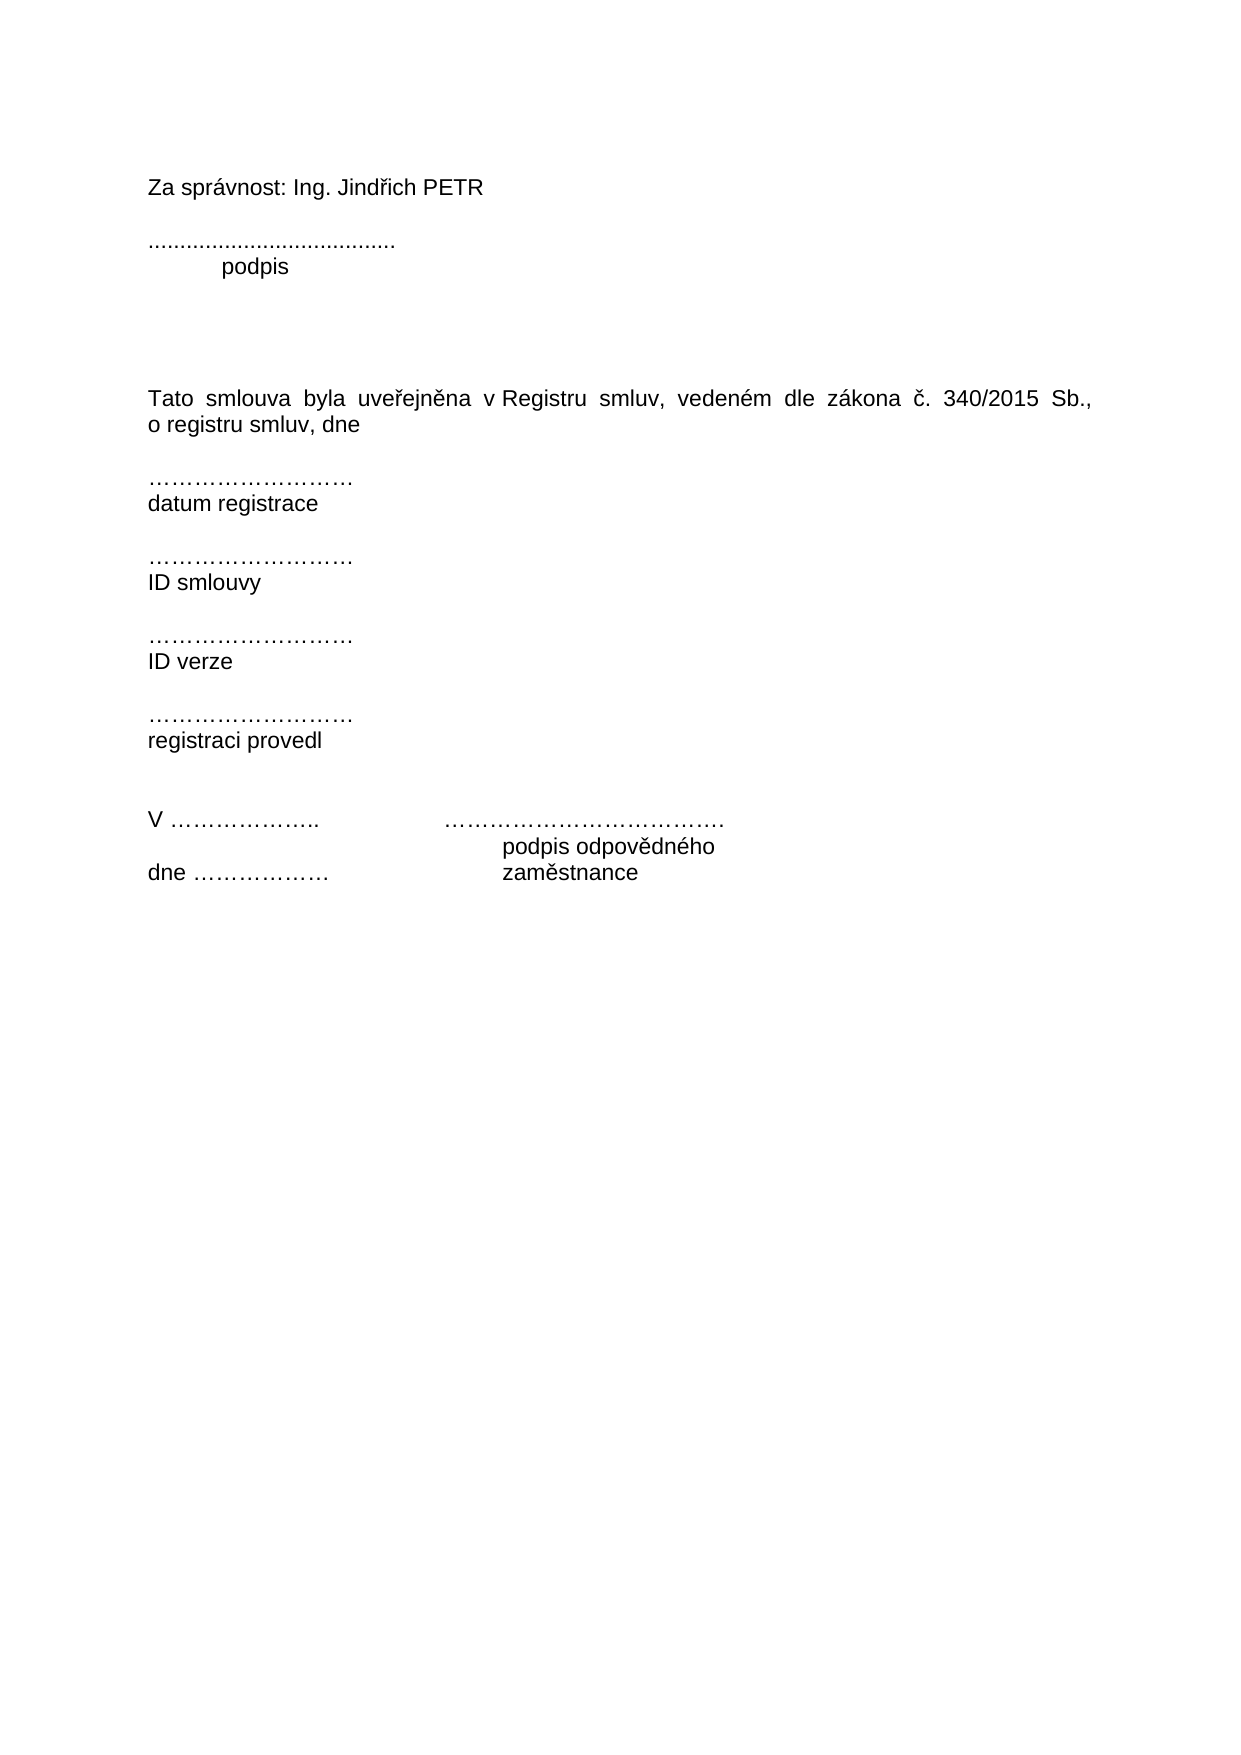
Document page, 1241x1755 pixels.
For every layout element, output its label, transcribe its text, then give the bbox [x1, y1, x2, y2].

text dne ……………… zaměstnance [148, 859, 1093, 886]
text ID smlouvy [148, 569, 1093, 596]
text ....................................... [148, 227, 1093, 253]
text podpis [148, 253, 1093, 279]
text Tato smlouva byla uveřejněna v Registru smluv, vedeném dle zákona č. 340/2015 Sb., o registru smluv, dne [148, 385, 1093, 437]
text datum registrace [148, 490, 1093, 517]
text ……………………… [148, 701, 1093, 727]
text V ……………….. ………………………………. [148, 806, 1093, 833]
text ……………………… [148, 622, 1093, 648]
text podpis odpovědného [148, 833, 1093, 859]
text registraci provedl [148, 727, 1093, 754]
text ID verze [148, 648, 1093, 675]
text ……………………… [148, 464, 1093, 490]
text Za správnost: Ing. Jindřich PETR [148, 174, 1093, 200]
text ……………………… [148, 543, 1093, 569]
